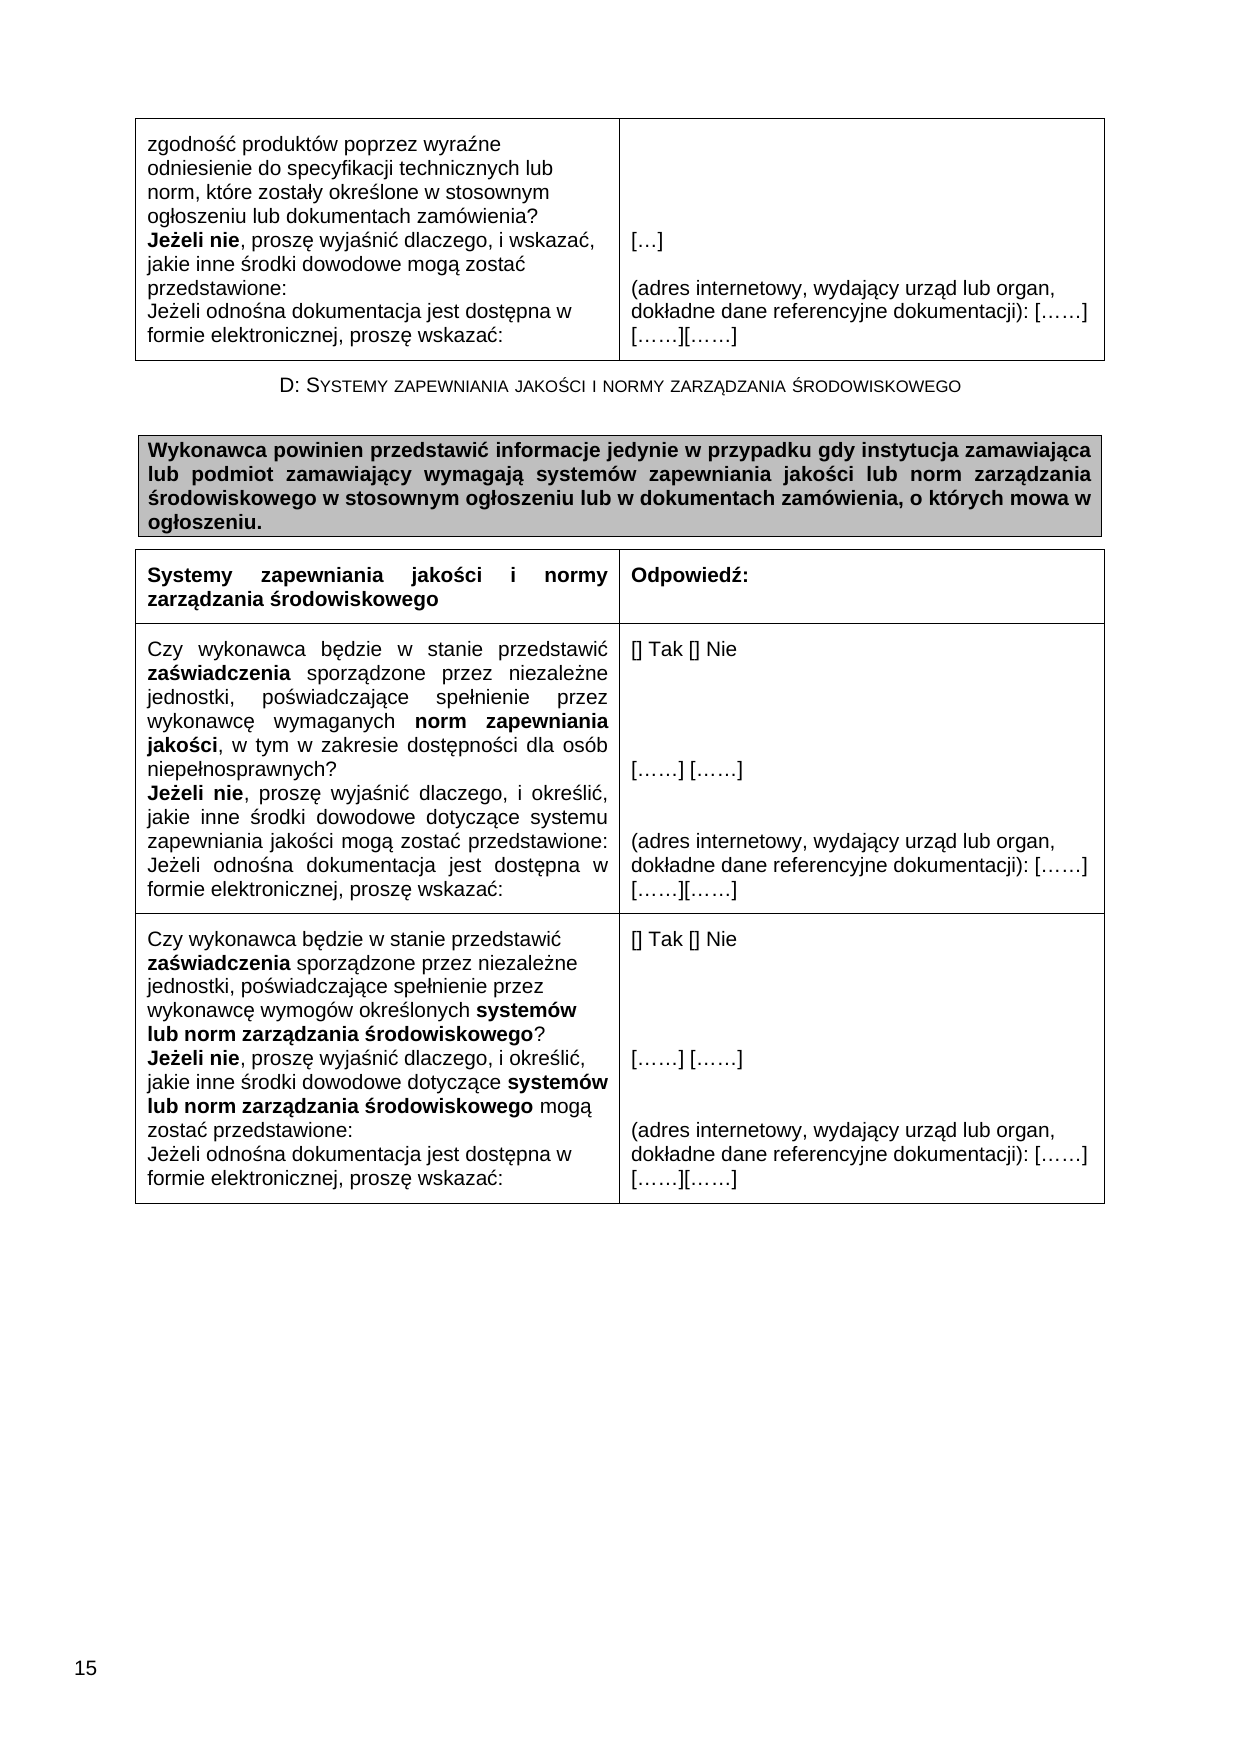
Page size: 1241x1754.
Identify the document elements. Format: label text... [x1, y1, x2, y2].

table_cell Czy wykonawca będzie w stanie przedstawić zaświadczenia sporządzone przez niezależne jednostki, poświadczające spełnienie przez wykonawcę wymaganych norm zapewniania jakości, w tym w zakresie dostępności dla osób niepełnosprawnych? Jeżeli nie, proszę wyjaśnić dlaczego, i określić, jakie inne środki dowodowe dotyczące systemu zapewniania jakości mogą zostać przedstawione: Jeżeli odnośna dokumentacja jest dostępna w formie elektronicznej, proszę wskazać: [136, 624, 619, 913]
table_cell [] Tak [] Nie [……] [……] (adres internetowy, wydający urząd lub organ, dokładne dane referencyjne dokumentacji): [……][……][……] [620, 624, 1104, 913]
table_cell [] Tak [] Nie [……] [……] (adres internetowy, wydający urząd lub organ, dokładne dane referencyjne dokumentacji): [……][……][……] [620, 914, 1104, 1202]
table_cell […] (adres internetowy, wydający urząd lub organ, dokładne dane referencyjne dokumentacji): [……][……][……] [620, 119, 1104, 360]
text Wykonawca powinien przedstawić informacje jedynie w przypadku gdy instytucja zamawiająca lub podmiot zamawiający wymagają systemów zapewniania jakości lub norm zarządzania środowiskowego w stosownym ogłoszeniu lub w dokumentach zamówienia, o których mowa w ogłoszeniu. [139, 436, 1101, 536]
table_cell zgodność produktów poprzez wyraźne odniesienie do specyfikacji technicznych lub norm, które zostały określone w stosownym ogłoszeniu lub dokumentach zamówienia? Jeżeli nie, proszę wyjaśnić dlaczego, i wskazać, jakie inne środki dowodowe mogą zostać przedstawione: Jeżeli odnośna dokumentacja jest dostępna w formie elektronicznej, proszę wskazać: [136, 119, 619, 360]
table_header Odpowiedź: [620, 550, 1104, 623]
title D: Systemy zapewniania jakości i normy zarządzania środowiskowego [148, 373, 1093, 397]
table_cell Czy wykonawca będzie w stanie przedstawić zaświadczenia sporządzone przez niezależne jednostki, poświadczające spełnienie przez wykonawcę wymogów określonych systemów lub norm zarządzania środowiskowego? Jeżeli nie, proszę wyjaśnić dlaczego, i określić, jakie inne środki dowodowe dotyczące systemów lub norm zarządzania środowiskowego mogą zostać przedstawione: Jeżeli odnośna dokumentacja jest dostępna w formie elektronicznej, proszę wskazać: [136, 914, 619, 1202]
table_header Systemy zapewniania jakości i normy zarządzania środowiskowego [136, 550, 619, 623]
